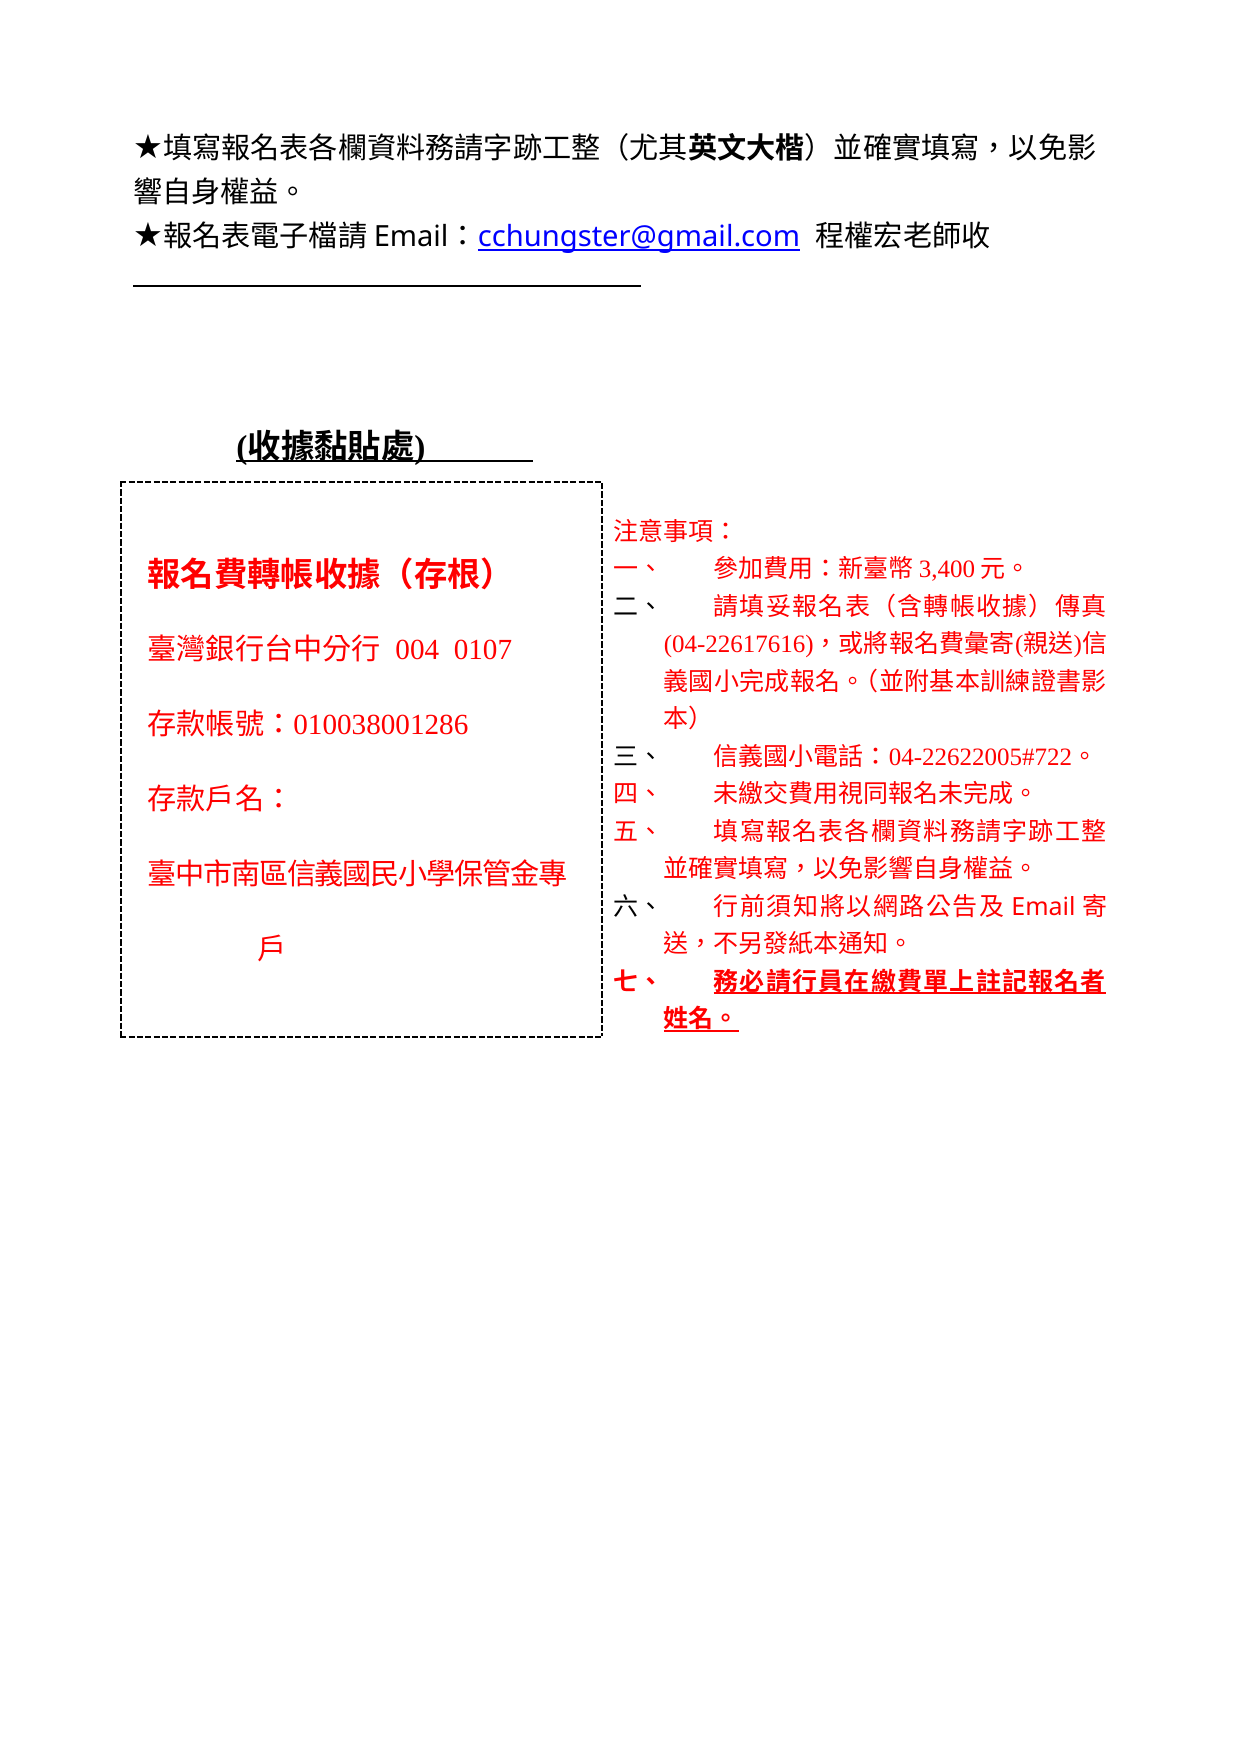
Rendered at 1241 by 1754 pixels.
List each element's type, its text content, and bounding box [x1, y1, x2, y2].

table_header 注意事項： 參加費用：新臺幣3,400元。 請填妥報名表（含轉帳收據）傳真(04-22617616)，或將報名費彙寄(親送)信義國小完成報名。（並附基本訓練證書影本） 信義國小電話：04-22622005#722。 未繳交費用視同報名未完成。 填寫報名表各欄資料務請字跡工整並確實填寫，以免影響自身權益。 行前須知將以網路公告及Email寄送，不另發紙本通知。 務必請行員在繳費單上註記報名者姓名。 [602, 481, 1118, 1036]
text (收據黏貼處) [133, 406, 1107, 481]
text ★報名表電子檔請 Email：cchungster@gmail.com 程權宏老師收 [133, 211, 1107, 256]
text ★填寫報名表各欄資料務請字跡工整（尤其英文大楷）並確實填寫，以免影響自身權益。 [133, 123, 1107, 211]
table_header 報名費轉帳收據（存根） 臺灣銀行台中分行 004 0107 存款帳號：010038001286 存款戶名： 臺中市南區信義國民小學保管金專戶 [121, 481, 602, 1036]
